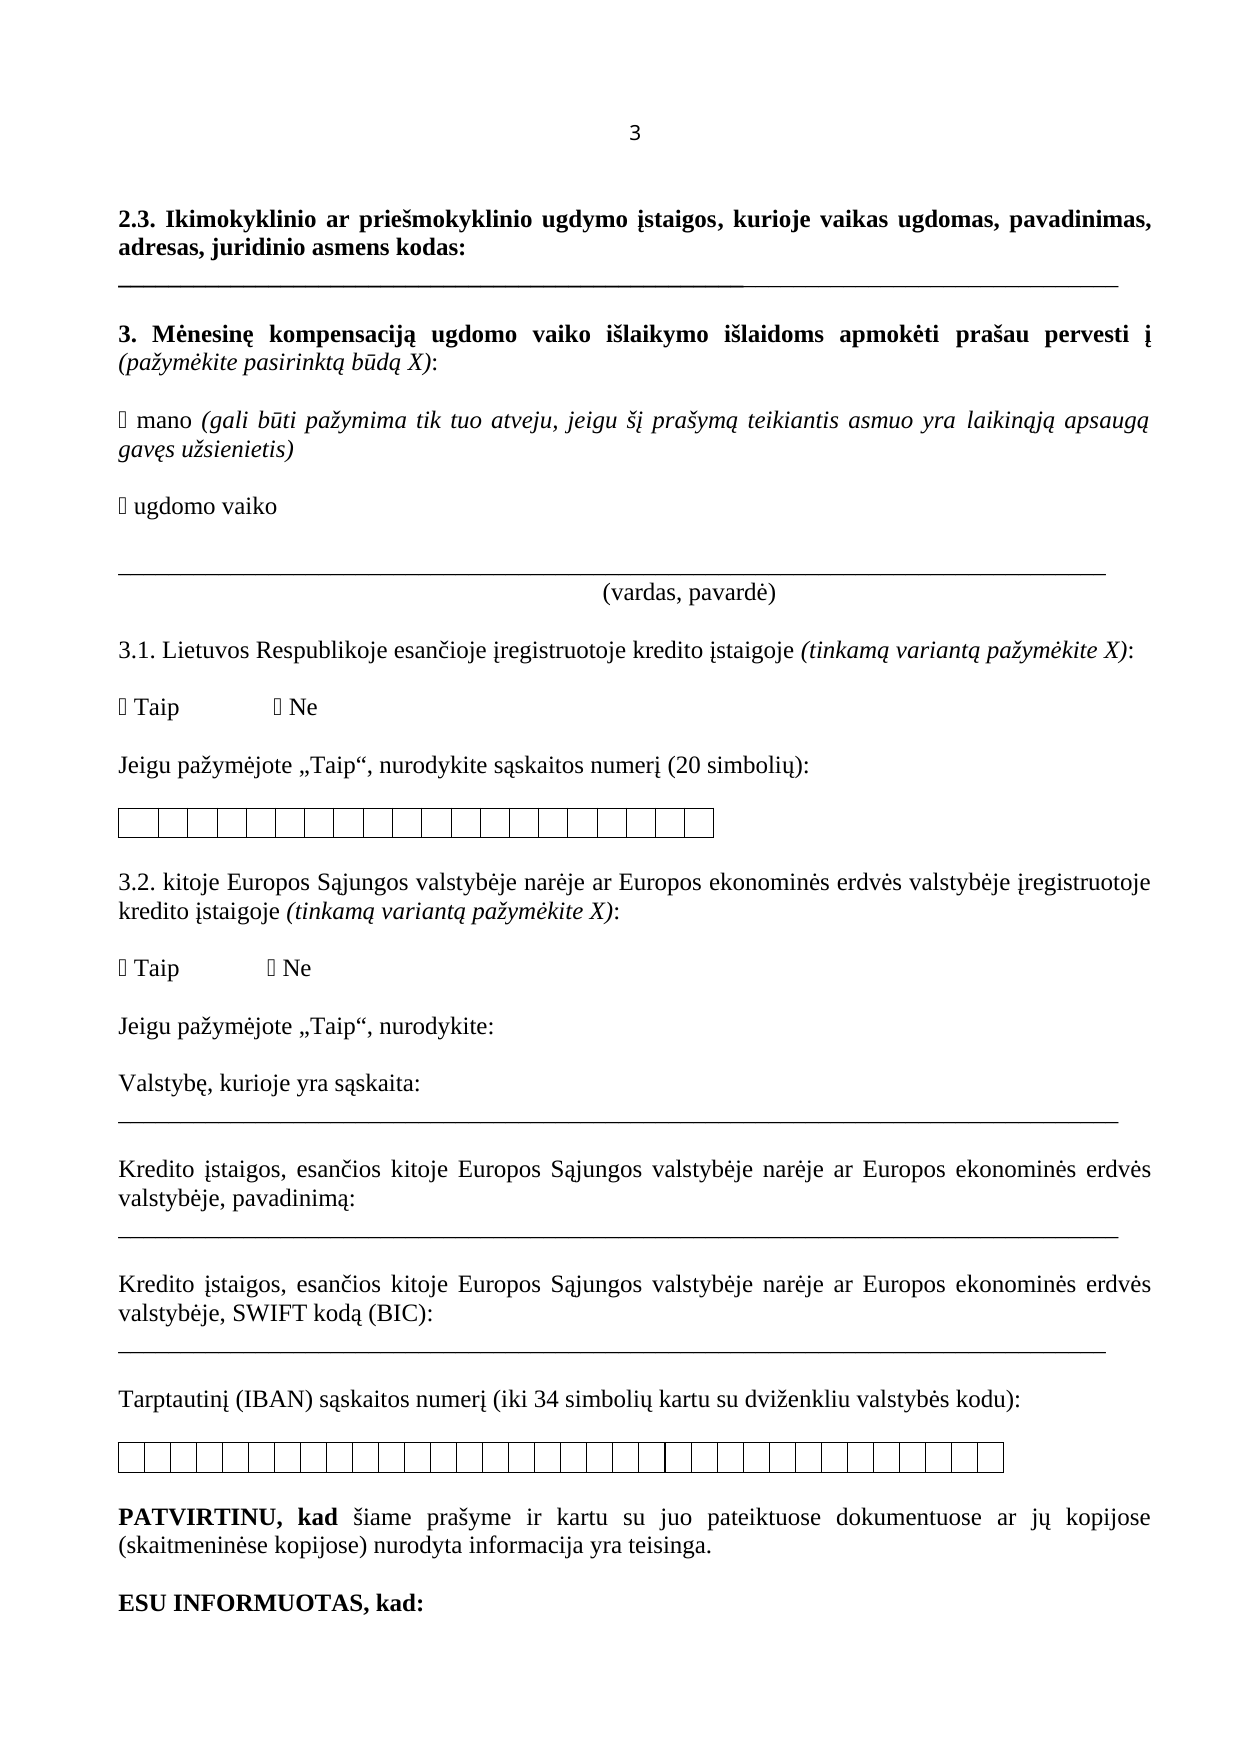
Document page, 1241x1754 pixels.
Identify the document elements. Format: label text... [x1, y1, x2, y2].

table_header [247, 809, 275, 837]
table_header [568, 809, 597, 837]
table_header [276, 809, 304, 837]
table_header [822, 1443, 847, 1472]
text  mano (gali būti pažymima tik tuo atveju, jeigu šį prašymą teikiantis asmuo yra laikinąją apsaugą gavęs užsienietis) [118, 405, 1152, 462]
table_header [627, 809, 655, 837]
table_header [926, 1443, 951, 1472]
table_header [952, 1443, 977, 1472]
table_header [171, 1443, 196, 1472]
text  Taip  Ne [118, 692, 1152, 721]
text Jeigu pažymėjote „Taip“, nurodykite: [118, 1011, 1152, 1039]
table_header [364, 809, 392, 837]
table_header [796, 1443, 821, 1472]
table_header [598, 809, 626, 837]
text  ugdomo vaiko [118, 491, 1152, 520]
table_header [334, 809, 363, 837]
text Kredito įstaigos, esančios kitoje Europos Sąjungos valstybėje narėje ar Europos ekonominės erdvės valstybėje, SWIFT kodą (BIC): [118, 1269, 1152, 1327]
table_header [353, 1443, 378, 1472]
text ________________________________________________________________________________ [118, 1212, 1152, 1241]
text 2.3. Ikimokyklinio ar priešmokyklinio ugdymo įstaigos, kurioje vaikas ugdomas, pavadinimas, adresas, juridinio asmens kodas: [118, 204, 1152, 261]
table_header [874, 1443, 899, 1472]
text ________________________________________________________________________________ [118, 261, 1152, 290]
table_header [452, 809, 480, 837]
table_header [587, 1443, 612, 1472]
table_header [481, 809, 509, 837]
table_header [218, 809, 246, 837]
table_header [197, 1443, 222, 1472]
text PATVIRTINU, kad šiame prašyme ir kartu su juo pateiktuose dokumentuose ar jų kopijose (skaitmeninėse kopijose) nurodyta informacija yra teisinga. [118, 1502, 1152, 1559]
table_header [770, 1443, 795, 1472]
text  Taip  Ne [118, 953, 1152, 982]
text Jeigu pažymėjote „Taip“, nurodykite sąskaitos numerį (20 simbolių): [118, 750, 1152, 779]
table_header [457, 1443, 482, 1472]
text Kredito įstaigos, esančios kitoje Europos Sąjungos valstybėje narėje ar Europos ekonominės erdvės valstybėje, pavadinimą: [118, 1154, 1152, 1212]
text Valstybę, kurioje yra sąskaita: [118, 1068, 1152, 1097]
table_header [379, 1443, 404, 1472]
table_header [539, 809, 567, 837]
text 3.1. Lietuvos Respublikoje esančioje įregistruotoje kredito įstaigoje (tinkamą variantą pažymėkite X): [118, 635, 1152, 664]
table_header [561, 1443, 586, 1472]
table_header [656, 809, 684, 837]
text ESU INFORMUOTAS, kad: [118, 1588, 1152, 1617]
table_header [249, 1443, 274, 1472]
table_header [639, 1443, 664, 1472]
text _______________________________________________________________________________ [118, 1327, 1152, 1356]
table_header [744, 1443, 769, 1472]
table_header [159, 809, 187, 837]
table_header [718, 1443, 743, 1472]
text Tarptautinį (IBAN) sąskaitos numerį (iki 34 simbolių kartu su dviženkliu valstybės kodu): [118, 1384, 1152, 1413]
table_header [431, 1443, 456, 1472]
table_header [305, 809, 333, 837]
table_header [666, 1443, 691, 1472]
text _______________________________________________________________________________ [118, 549, 1152, 577]
text 3. Mėnesinę kompensaciją ugdomo vaiko išlaikymo išlaidoms apmokėti prašau pervesti į (pažymėkite pasirinktą būdą X): [118, 319, 1152, 376]
text ________________________________________________________________________________ [118, 1097, 1152, 1126]
table_header [275, 1443, 300, 1472]
text (vardas, pavardė) [118, 577, 1152, 606]
table_header [510, 809, 538, 837]
table_header [692, 1443, 717, 1472]
table_header [405, 1443, 430, 1472]
table_header [509, 1443, 534, 1472]
table_header [978, 1443, 1003, 1472]
table_header [119, 1443, 144, 1472]
table_header [848, 1443, 873, 1472]
table_header [223, 1443, 248, 1472]
table_header [393, 809, 421, 837]
table_header [483, 1443, 508, 1472]
text 3.2. kitoje Europos Sąjungos valstybėje narėje ar Europos ekonominės erdvės valstybėje įregistruotoje kredito įstaigoje (tinkamą variantą pažymėkite X): [118, 867, 1152, 924]
table_header [119, 809, 158, 837]
table_header [422, 809, 451, 837]
table_header [685, 809, 713, 837]
table_header [188, 809, 217, 837]
table_header [613, 1443, 638, 1472]
table_header [900, 1443, 925, 1472]
table_header [327, 1443, 352, 1472]
table_header [145, 1443, 170, 1472]
table_header [301, 1443, 326, 1472]
table_header [535, 1443, 560, 1472]
